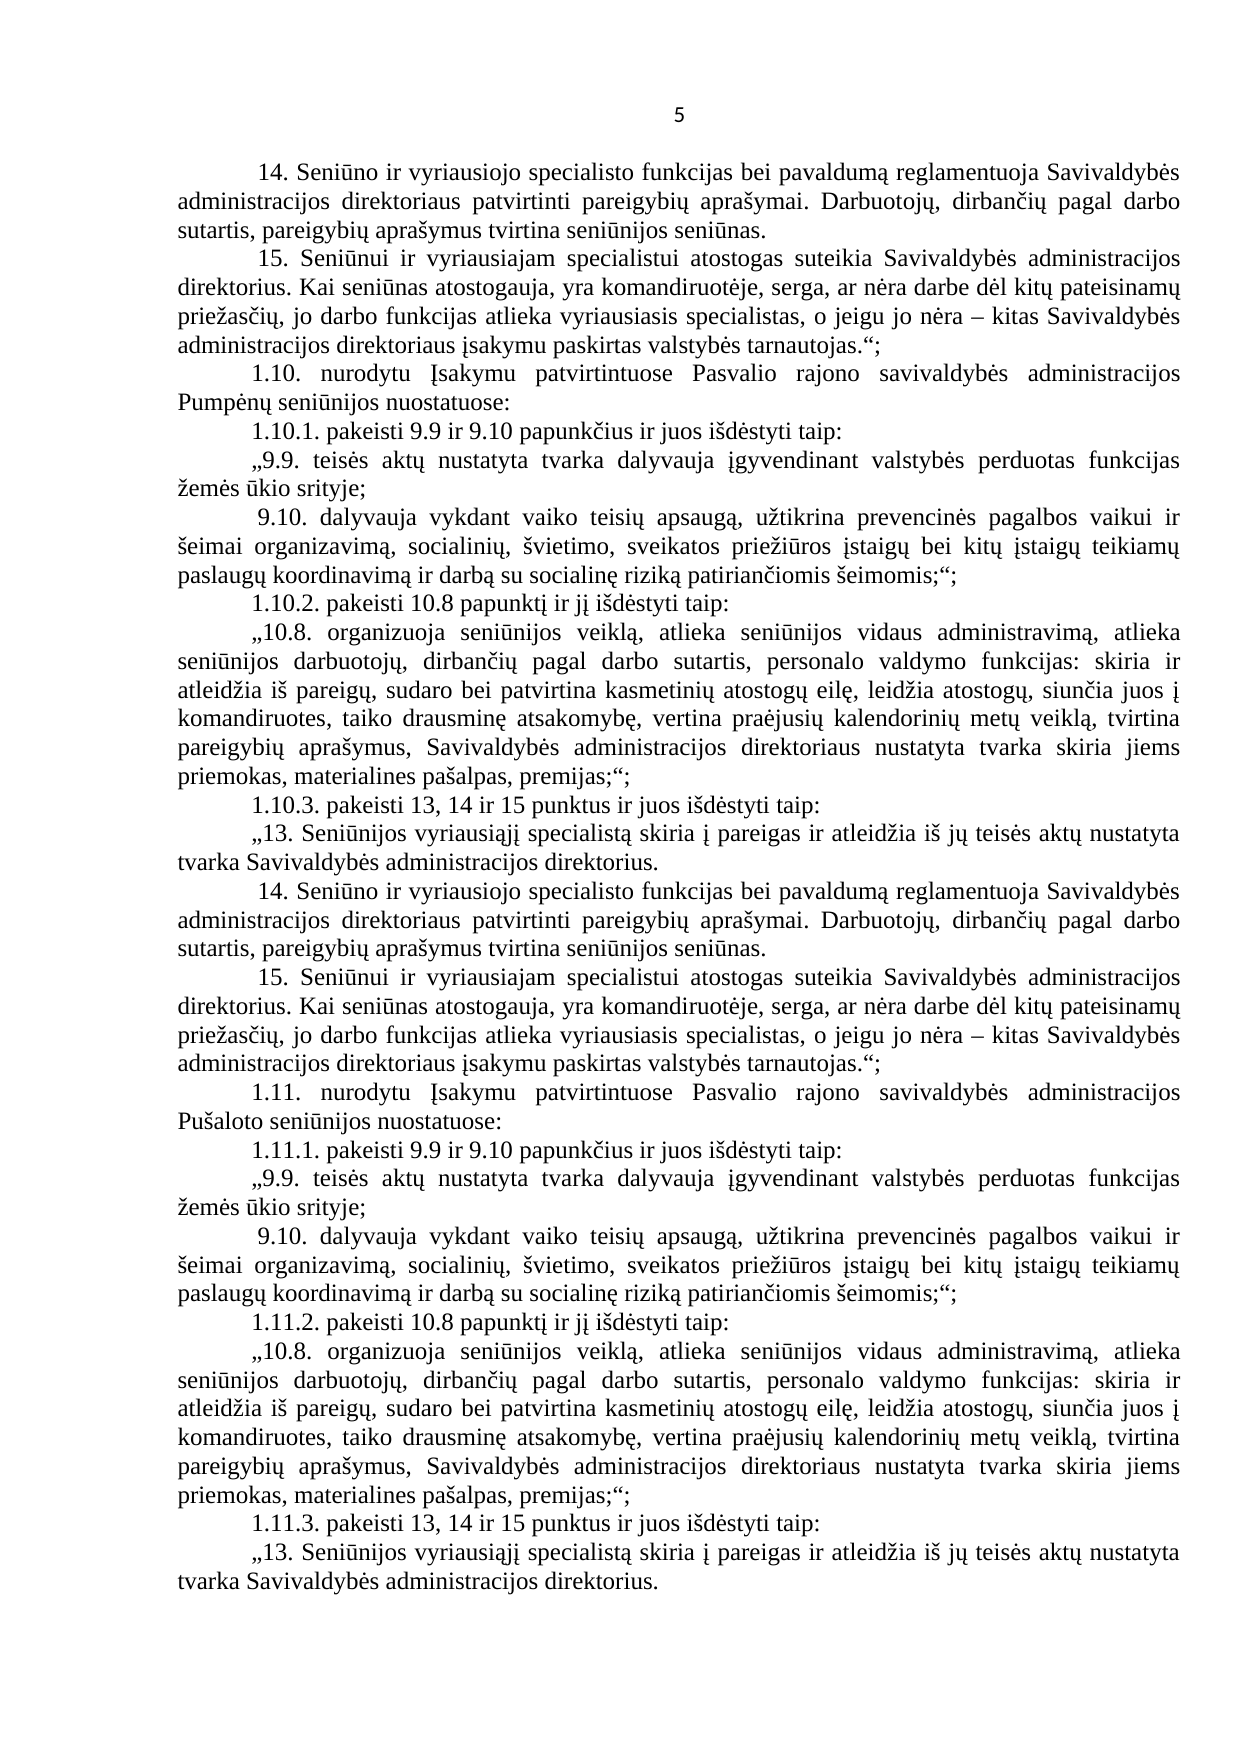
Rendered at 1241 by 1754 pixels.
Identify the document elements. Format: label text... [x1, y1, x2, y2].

text „10.8. organizuoja seniūnijos veiklą, atlieka seniūnijos vidaus administravimą, atlieka seniūnijos darbuotojų, dirbančių pagal darbo sutartis, personalo valdymo funkcijas: skiria ir atleidžia iš pareigų, sudaro bei patvirtina kasmetinių atostogų eilę, leidžia atostogų, siunčia juos į komandiruotes, taiko drausminę atsakomybę, vertina praėjusių kalendorinių metų veiklą, tvirtina pareigybių aprašymus, Savivaldybės administracijos direktoriaus nustatyta tvarka skiria jiems priemokas, materialines pašalpas, premijas;“; [177, 1336, 1181, 1508]
text 14. Seniūno ir vyriausiojo specialisto funkcijas bei pavaldumą reglamentuoja Savivaldybės administracijos direktoriaus patvirtinti pareigybių aprašymai. Darbuotojų, dirbančių pagal darbo sutartis, pareigybių aprašymus tvirtina seniūnijos seniūnas. [177, 876, 1181, 962]
text 14. Seniūno ir vyriausiojo specialisto funkcijas bei pavaldumą reglamentuoja Savivaldybės administracijos direktoriaus patvirtinti pareigybių aprašymai. Darbuotojų, dirbančių pagal darbo sutartis, pareigybių aprašymus tvirtina seniūnijos seniūnas. [177, 157, 1181, 243]
text „9.9. teisės aktų nustatyta tvarka dalyvauja įgyvendinant valstybės perduotas funkcijas žemės ūkio srityje; [177, 445, 1181, 502]
text 1.10. nurodytu Įsakymu patvirtintuose Pasvalio rajono savivaldybės administracijos Pumpėnų seniūnijos nuostatuose: [177, 358, 1181, 416]
text 1.11.1. pakeisti 9.9 ir 9.10 papunkčius ir juos išdėstyti taip: [177, 1135, 1181, 1163]
text 15. Seniūnui ir vyriausiajam specialistui atostogas suteikia Savivaldybės administracijos direktorius. Kai seniūnas atostogauja, yra komandiruotėje, serga, ar nėra darbe dėl kitų pateisinamų priežasčių, jo darbo funkcijas atlieka vyriausiasis specialistas, o jeigu jo nėra – kitas Savivaldybės administracijos direktoriaus įsakymu paskirtas valstybės tarnautojas.“; [177, 962, 1181, 1077]
text „9.9. teisės aktų nustatyta tvarka dalyvauja įgyvendinant valstybės perduotas funkcijas žemės ūkio srityje; [177, 1163, 1181, 1221]
text 1.11.2. pakeisti 10.8 papunktį ir jį išdėstyti taip: [177, 1307, 1181, 1336]
text 9.10. dalyvauja vykdant vaiko teisių apsaugą, užtikrina prevencinės pagalbos vaikui ir šeimai organizavimą, socialinių, švietimo, sveikatos priežiūros įstaigų bei kitų įstaigų teikiamų paslaugų koordinavimą ir darbą su socialinę riziką patiriančiomis šeimomis;“; [177, 1221, 1181, 1307]
text 1.10.3. pakeisti 13, 14 ir 15 punktus ir juos išdėstyti taip: [177, 790, 1181, 818]
text „13. Seniūnijos vyriausiąjį specialistą skiria į pareigas ir atleidžia iš jų teisės aktų nustatyta tvarka Savivaldybės administracijos direktorius. [177, 818, 1181, 876]
text 1.11.3. pakeisti 13, 14 ir 15 punktus ir juos išdėstyti taip: [177, 1508, 1181, 1537]
text „13. Seniūnijos vyriausiąjį specialistą skiria į pareigas ir atleidžia iš jų teisės aktų nustatyta tvarka Savivaldybės administracijos direktorius. [177, 1537, 1181, 1595]
text 15. Seniūnui ir vyriausiajam specialistui atostogas suteikia Savivaldybės administracijos direktorius. Kai seniūnas atostogauja, yra komandiruotėje, serga, ar nėra darbe dėl kitų pateisinamų priežasčių, jo darbo funkcijas atlieka vyriausiasis specialistas, o jeigu jo nėra – kitas Savivaldybės administracijos direktoriaus įsakymu paskirtas valstybės tarnautojas.“; [177, 243, 1181, 358]
text 1.11. nurodytu Įsakymu patvirtintuose Pasvalio rajono savivaldybės administracijos Pušaloto seniūnijos nuostatuose: [177, 1077, 1181, 1135]
text „10.8. organizuoja seniūnijos veiklą, atlieka seniūnijos vidaus administravimą, atlieka seniūnijos darbuotojų, dirbančių pagal darbo sutartis, personalo valdymo funkcijas: skiria ir atleidžia iš pareigų, sudaro bei patvirtina kasmetinių atostogų eilę, leidžia atostogų, siunčia juos į komandiruotes, taiko drausminę atsakomybę, vertina praėjusių kalendorinių metų veiklą, tvirtina pareigybių aprašymus, Savivaldybės administracijos direktoriaus nustatyta tvarka skiria jiems priemokas, materialines pašalpas, premijas;“; [177, 617, 1181, 790]
text 9.10. dalyvauja vykdant vaiko teisių apsaugą, užtikrina prevencinės pagalbos vaikui ir šeimai organizavimą, socialinių, švietimo, sveikatos priežiūros įstaigų bei kitų įstaigų teikiamų paslaugų koordinavimą ir darbą su socialinę riziką patiriančiomis šeimomis;“; [177, 502, 1181, 588]
text 1.10.2. pakeisti 10.8 papunktį ir jį išdėstyti taip: [177, 588, 1181, 617]
text 1.10.1. pakeisti 9.9 ir 9.10 papunkčius ir juos išdėstyti taip: [177, 416, 1181, 445]
